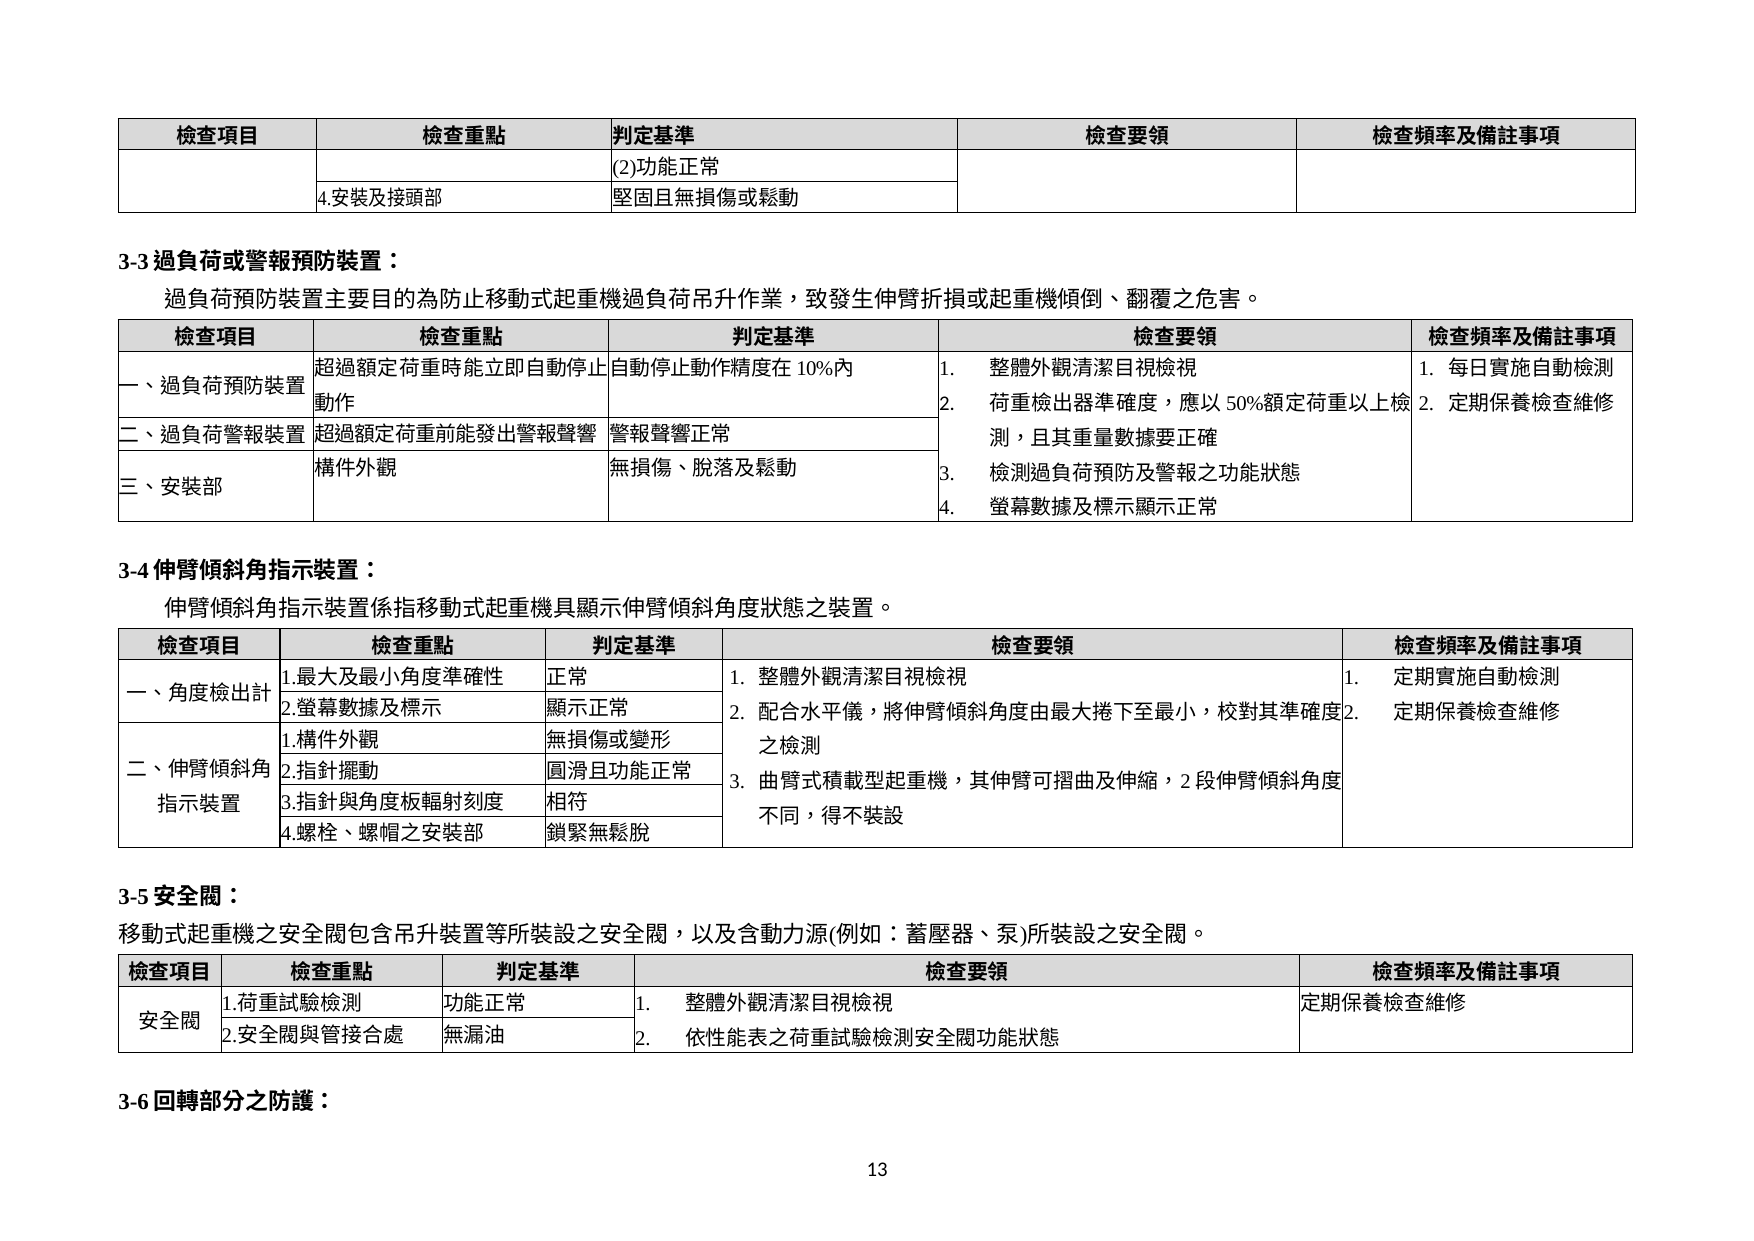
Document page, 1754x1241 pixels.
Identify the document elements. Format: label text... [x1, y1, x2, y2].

text 伸臂傾斜角指示裝置係指移動式起重機具顯示伸臂傾斜角度狀態之裝置。 [118, 590, 1636, 623]
table_cell 整體外觀清潔目視檢視 荷重檢出器準確度，應以50%額定荷重以上檢測，且其重量數據要正確 檢測過負荷預防及警報之功能狀態 螢幕數據及標示顯示正常 [939, 352, 1411, 521]
table_cell 4.螺栓、螺帽之安裝部 [281, 817, 545, 847]
table_cell 3.指針與角度板輻射刻度 [281, 785, 545, 816]
table_cell 超過額定荷重前能發出警報聲響 [314, 418, 608, 450]
table_cell 圓滑且功能正常 [546, 754, 722, 784]
table_header 檢查要領 [958, 119, 1296, 149]
table_header 檢查重點 [317, 119, 611, 149]
table_cell 鎖緊無鬆脫 [546, 817, 722, 847]
table_header 檢查項目 [119, 119, 316, 149]
table_cell 2.指針擺動 [281, 754, 545, 784]
table_cell 警報聲響正常 [609, 418, 938, 450]
table_cell [119, 150, 316, 212]
text 過負荷預防裝置主要目的為防止移動式起重機過負荷吊升作業，致發生伸臂折損或起重機傾倒、翻覆之危害。 [118, 281, 1636, 314]
table_header 檢查要領 [635, 955, 1299, 986]
table_header 檢查頻率及備註事項 [1297, 119, 1635, 149]
table_cell 2.安全閥與管接合處 [222, 1018, 442, 1052]
table_cell 整體外觀清潔目視檢視 依性能表之荷重試驗檢測安全閥功能狀態 [635, 987, 1299, 1052]
table_header 檢查要領 [723, 629, 1342, 659]
table_header 檢查要領 [939, 320, 1411, 351]
table_cell 顯示正常 [546, 692, 722, 722]
table_cell 2.螢幕數據及標示 [281, 692, 545, 722]
table_cell 二、過負荷警報裝置 [119, 418, 313, 450]
table_cell 1.構件外觀 [281, 723, 545, 753]
table_header 檢查項目 [119, 320, 313, 351]
table_cell 二、伸臂傾斜角指示裝置 [119, 723, 279, 847]
table_cell 超過額定荷重時能立即自動停止動作 [314, 352, 608, 417]
table_cell 無損傷或變形 [546, 723, 722, 753]
table_cell 整體外觀清潔目視檢視 配合水平儀，將伸臂傾斜角度由最大捲下至最小，校對其準確度之檢測 曲臂式積載型起重機，其伸臂可摺曲及伸縮，2段伸臂傾斜角度不同，得不裝設 [723, 660, 1342, 847]
table_header 判定基準 [612, 119, 957, 149]
table_cell 無漏油 [443, 1018, 634, 1052]
table_cell 安全閥 [119, 987, 221, 1052]
table_header 檢查重點 [314, 320, 608, 351]
table_cell 構件外觀 [314, 451, 608, 521]
text 3-3過負荷或警報預防裝置： [118, 243, 1636, 276]
table_cell 一、過負荷預防裝置 [119, 352, 313, 417]
table_cell 4.安裝及接頭部 [317, 182, 611, 212]
table_header 檢查頻率及備註事項 [1343, 629, 1632, 659]
table_header 檢查頻率及備註事項 [1300, 955, 1632, 986]
table_header 檢查項目 [119, 629, 279, 659]
table_cell 無損傷、脫落及鬆動 [609, 451, 938, 521]
table_header 檢查項目 [119, 955, 221, 986]
table_cell (2)功能正常 [612, 150, 957, 181]
table_header 檢查頻率及備註事項 [1412, 320, 1632, 351]
table_cell [1297, 150, 1635, 212]
table_header 判定基準 [609, 320, 938, 351]
table_header 檢查重點 [281, 629, 545, 659]
table_cell 定期實施自動檢測 定期保養檢查維修 [1343, 660, 1632, 847]
table_cell 堅固且無損傷或鬆動 [612, 182, 957, 212]
table_cell 1.最大及最小角度準確性 [281, 660, 545, 691]
table_cell [317, 150, 611, 181]
text 3-5安全閥： [118, 878, 1636, 911]
table_cell 每日實施自動檢測 定期保養檢查維修 [1412, 352, 1632, 521]
text 移動式起重機之安全閥包含吊升裝置等所裝設之安全閥，以及含動力源(例如：蓄壓器、泵)所裝設之安全閥。 [118, 916, 1636, 949]
table_header 檢查重點 [222, 955, 442, 986]
table_cell 自動停止動作精度在10%內 [609, 352, 938, 417]
table_cell 正常 [546, 660, 722, 691]
table_cell 定期保養檢查維修 [1300, 987, 1632, 1052]
table_cell [958, 150, 1296, 212]
table_header 判定基準 [546, 629, 722, 659]
table_cell 1.荷重試驗檢測 [222, 987, 442, 1017]
table_cell 三、安裝部 [119, 451, 313, 521]
table_cell 相符 [546, 785, 722, 816]
text 3-6回轉部分之防護： [118, 1083, 1636, 1116]
table_header 判定基準 [443, 955, 634, 986]
text 3-4伸臂傾斜角指示裝置： [118, 552, 1636, 585]
table_cell 一、角度檢出計 [119, 660, 279, 722]
table_cell 功能正常 [443, 987, 634, 1017]
